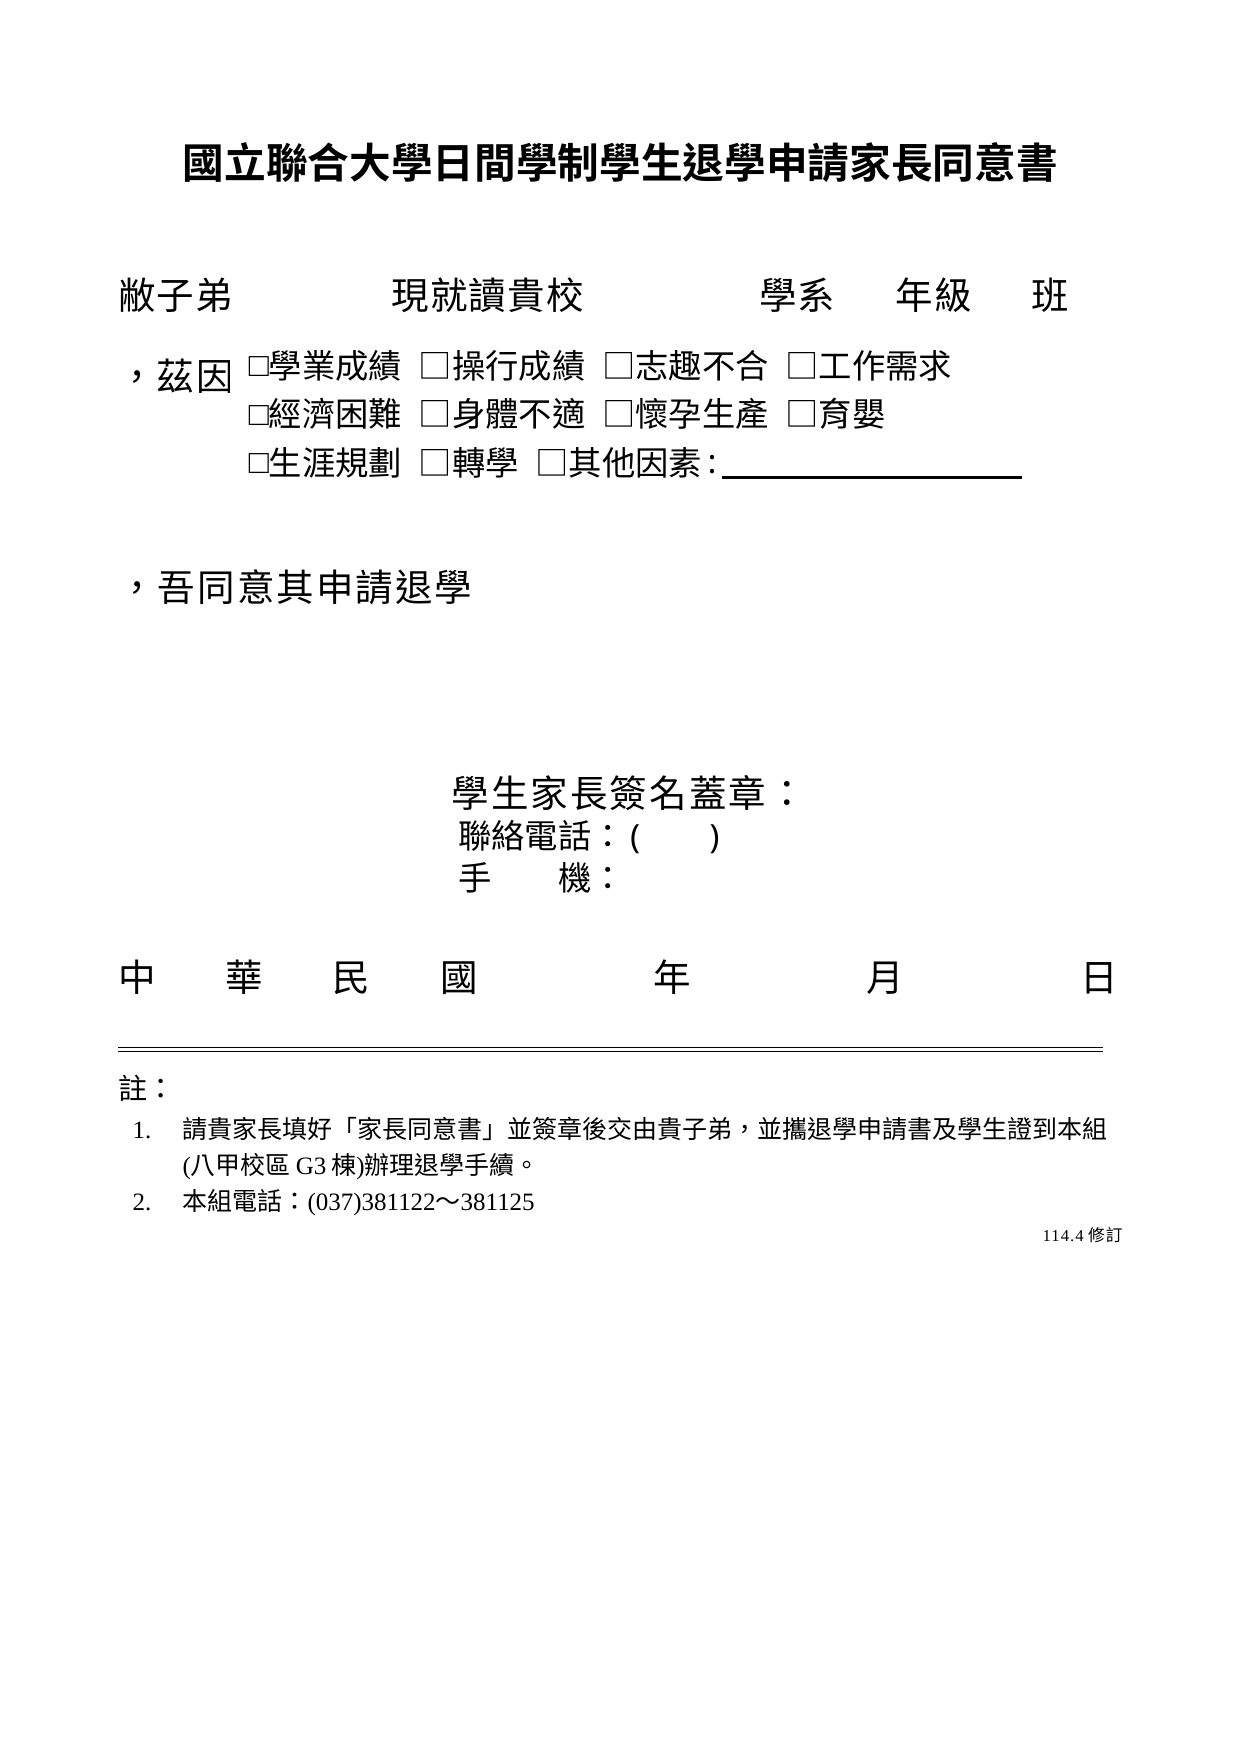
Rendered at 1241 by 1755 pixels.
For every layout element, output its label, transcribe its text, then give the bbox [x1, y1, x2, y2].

text ，茲因 [202, 363, 228, 389]
text ，茲因 [1094, 347, 1122, 402]
text ，茲因 [118, 347, 230, 402]
text ，吾同意其申請退學 [118, 558, 1122, 612]
text 敝子弟 現就讀貴校 學系 年級 班 [118, 266, 1122, 320]
text 聯絡電話：( ) [401, 815, 1122, 857]
text 註： [118, 1059, 1122, 1109]
text 手 機： [401, 857, 1122, 899]
text □經濟困難 □身體不適 □懷孕生產 □育嬰 [248, 388, 1079, 436]
text 114.4修訂 [118, 1218, 1122, 1247]
text 理由 [118, 453, 230, 507]
text 敝子弟 現就讀貴校 學系 年級 班 [230, 332, 1094, 531]
text 學生家長簽名蓋章： [118, 774, 1122, 815]
list 本組電話：(037)381122～381125 [132, 1182, 1122, 1218]
text 理由 [1094, 453, 1122, 507]
list 請貴家長填好「家長同意書」並簽章後交由貴子弟，並攜退學申請書及學生證到本組(八甲校區G3棟)辦理退學手續。 [132, 1109, 1122, 1182]
text □學業成績 □操行成績 □志趣不合 □工作需求 [248, 339, 1079, 388]
text 中 華 民 國 年 月 日 [118, 953, 1122, 1001]
text 國立聯合大學日間學制學生退學申請家長同意書 [118, 131, 1122, 191]
text □生涯規劃 □轉學 □其他因素: [248, 436, 1079, 485]
